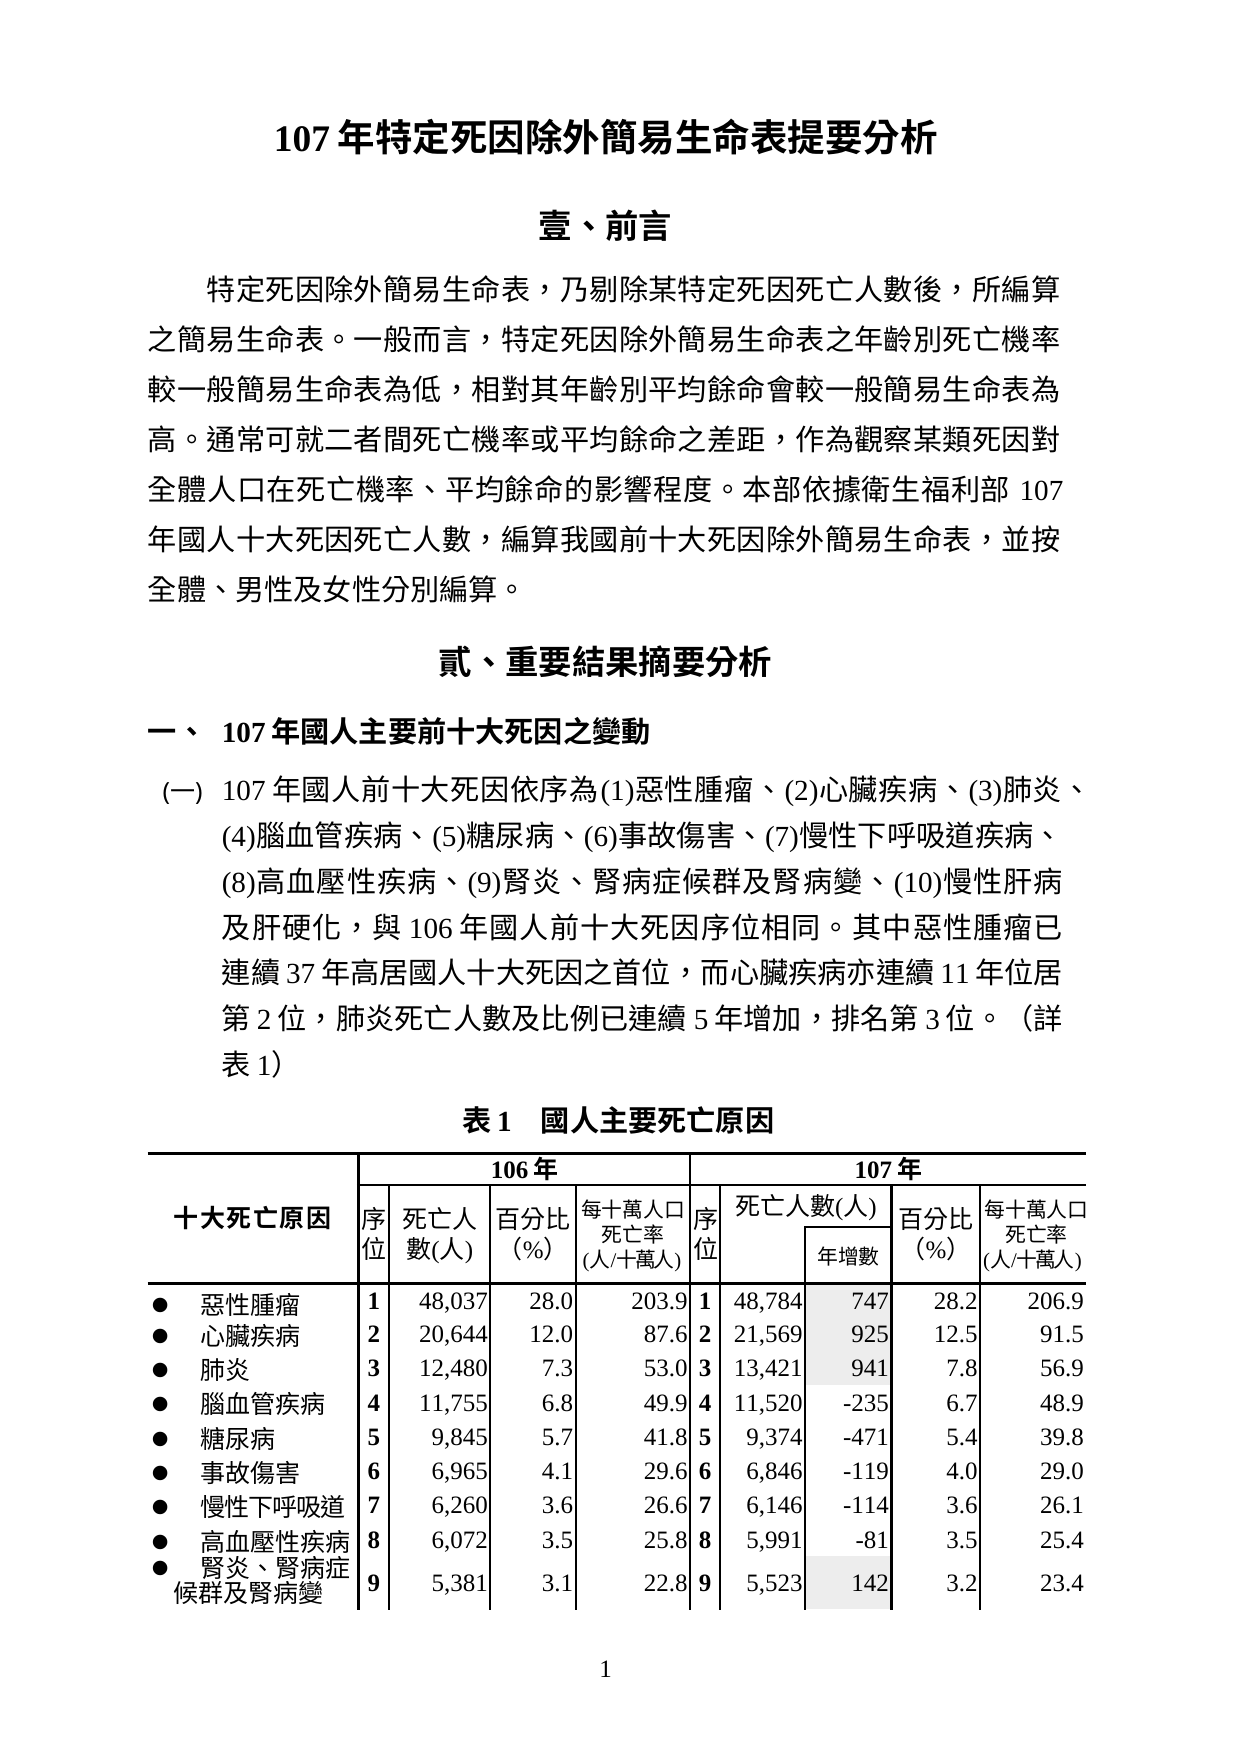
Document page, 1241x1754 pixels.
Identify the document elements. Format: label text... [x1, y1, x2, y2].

table_cell 肺炎 [148, 1351, 357, 1385]
table_cell 6.8 [491, 1385, 575, 1419]
table_cell 5 [691, 1419, 719, 1453]
table_cell 29.0 [981, 1454, 1086, 1488]
table_cell 12.5 [893, 1316, 979, 1351]
table_cell 56.9 [981, 1351, 1086, 1385]
table_cell 39.8 [981, 1419, 1086, 1453]
table_cell 21,569 [721, 1316, 804, 1351]
table_cell 4.0 [893, 1454, 979, 1488]
table_cell 48,037 [390, 1285, 489, 1316]
table_cell [721, 1226, 804, 1282]
table_cell 6,965 [390, 1454, 489, 1488]
table_cell 高血壓性疾病 [148, 1522, 357, 1556]
table_cell 25.8 [577, 1522, 689, 1556]
table_cell -235 [806, 1385, 890, 1419]
table_cell 4 [360, 1385, 388, 1419]
table_cell 11,755 [390, 1385, 489, 1419]
table_cell 序位 [360, 1186, 388, 1282]
table_cell 142 [806, 1556, 890, 1609]
table_cell 心臟疾病 [148, 1316, 357, 1351]
table_cell 序位 [691, 1186, 719, 1282]
table_header 106年 [360, 1155, 689, 1184]
table_cell 7.8 [893, 1351, 979, 1385]
table_cell 11,520 [721, 1385, 804, 1419]
table_cell 6 [691, 1454, 719, 1488]
table_cell 惡性腫瘤 [148, 1285, 357, 1316]
table_cell 2 [691, 1316, 719, 1351]
table_cell 4.1 [491, 1454, 575, 1488]
table_cell 22.8 [577, 1556, 689, 1609]
table_cell 百分比（%） [893, 1186, 979, 1282]
table_cell 1 [691, 1285, 719, 1316]
table_cell 925 [806, 1316, 890, 1351]
table_cell 6,072 [390, 1522, 489, 1556]
table_cell 9 [691, 1556, 719, 1609]
table_header 十 大 死 亡 原 因 [148, 1155, 357, 1282]
table_cell 26.6 [577, 1488, 689, 1522]
table_cell 41.8 [577, 1419, 689, 1453]
table_cell 203.9 [577, 1285, 689, 1316]
table_cell 23.4 [981, 1556, 1086, 1609]
table_cell 5,991 [721, 1522, 804, 1556]
text 107年特定死因除外簡易生命表提要分析 [148, 108, 1063, 163]
table_cell 6,846 [721, 1454, 804, 1488]
list 107年國人前十大死因依序為(1)惡性腫瘤、(2)心臟疾病、(3)肺炎、(4)腦血管疾病、(5)糖尿病、(6)事故傷害、(7)慢性下呼吸道疾病、(8)高血壓性疾病、(9)腎炎、腎病症候群及腎病變、(10)慢性肝病及肝硬化，與106年國人前十大死因序位相同。其中惡性腫瘤已連續37年高居國人十大死因之首位，而心臟疾病亦連續11年位居第2位，肺炎死亡人數及比例已連續5年增加，排名第3位。（詳表1） [162, 764, 1063, 1085]
table_header 107年 [691, 1155, 1086, 1184]
table_cell 26.1 [981, 1488, 1086, 1522]
table_cell -119 [806, 1454, 890, 1488]
table_cell 8 [691, 1522, 719, 1556]
table_cell 糖尿病 [148, 1419, 357, 1453]
table_cell 9 [360, 1556, 388, 1609]
table_cell 每十萬人口死亡率 (人/十萬人) [981, 1186, 1086, 1282]
table_cell 事故傷害 [148, 1454, 357, 1488]
table_cell 7 [691, 1488, 719, 1522]
table_cell 12,480 [390, 1351, 489, 1385]
text 表1 國人主要死亡原因 [172, 1097, 1063, 1139]
table_cell 91.5 [981, 1316, 1086, 1351]
table_cell 12.0 [491, 1316, 575, 1351]
table_cell 腎炎、腎病症候群及腎病變 [148, 1556, 357, 1609]
table_cell 死亡人數(人) [721, 1186, 890, 1226]
table_cell 3 [691, 1351, 719, 1385]
table_cell 941 [806, 1351, 890, 1385]
table_cell 206.9 [981, 1285, 1086, 1316]
table_cell 5.4 [893, 1419, 979, 1453]
table_cell 5.7 [491, 1419, 575, 1453]
table_cell 3.5 [491, 1522, 575, 1556]
table_cell 每十萬人口死亡率 (人/十萬人) [577, 1186, 689, 1282]
table_cell 49.9 [577, 1385, 689, 1419]
table_cell 747 [806, 1285, 890, 1316]
table_cell -471 [806, 1419, 890, 1453]
table_cell 13,421 [721, 1351, 804, 1385]
table_cell 28.2 [893, 1285, 979, 1316]
table_cell 5,523 [721, 1556, 804, 1609]
table_cell 7 [360, 1488, 388, 1522]
table_cell -114 [806, 1488, 890, 1522]
table_cell 1 [360, 1285, 388, 1316]
text 特定死因除外簡易生命表，乃剔除某特定死因死亡人數後，所編算之簡易生命表。一般而言，特定死因除外簡易生命表之年齡別死亡機率較一般簡易生命表為低，相對其年齡別平均餘命會較一般簡易生命表為高。通常可就二者間死亡機率或平均餘命之差距，作為觀察某類死因對全體人口在死亡機率、平均餘命的影響程度。本部依據衛生福利部107年國人十大死因死亡人數，編算我國前十大死因除外簡易生命表，並按全體、男性及女性分別編算。 [148, 261, 1063, 611]
table_cell 3.1 [491, 1556, 575, 1609]
table_cell 百分比（%） [491, 1186, 575, 1282]
table_cell 9,845 [390, 1419, 489, 1453]
table_cell 3.5 [893, 1522, 979, 1556]
table_cell 29.6 [577, 1454, 689, 1488]
list 107年國人主要前十大死因之變動 [148, 709, 1063, 751]
table_cell 6.7 [893, 1385, 979, 1419]
table_cell 慢性下呼吸道疾病 [148, 1488, 357, 1522]
table_cell 5,381 [390, 1556, 489, 1609]
table_cell 87.6 [577, 1316, 689, 1351]
text 壹、前言 [148, 200, 1063, 248]
table_cell -81 [806, 1522, 890, 1556]
table_cell 3.6 [491, 1488, 575, 1522]
table_cell 6,260 [390, 1488, 489, 1522]
table_cell 9,374 [721, 1419, 804, 1453]
table_cell 4 [691, 1385, 719, 1419]
table_cell 腦血管疾病 [148, 1385, 357, 1419]
table_cell 2 [360, 1316, 388, 1351]
table_cell 3.6 [893, 1488, 979, 1522]
table_cell 25.4 [981, 1522, 1086, 1556]
table_cell 3 [360, 1351, 388, 1385]
table_cell 7.3 [491, 1351, 575, 1385]
text 貳、重要結果摘要分析 [148, 636, 1063, 684]
table_cell 53.0 [577, 1351, 689, 1385]
table_cell 5 [360, 1419, 388, 1453]
table_cell 48.9 [981, 1385, 1086, 1419]
table_cell 6 [360, 1454, 388, 1488]
table_cell 3.2 [893, 1556, 979, 1609]
table_cell 28.0 [491, 1285, 575, 1316]
table_cell 6,146 [721, 1488, 804, 1522]
table_cell 48,784 [721, 1285, 804, 1316]
table_cell 死亡人數(人) [390, 1186, 489, 1282]
table_cell 20,644 [390, 1316, 489, 1351]
table_cell 8 [360, 1522, 388, 1556]
table_cell 年增數 [806, 1228, 890, 1282]
